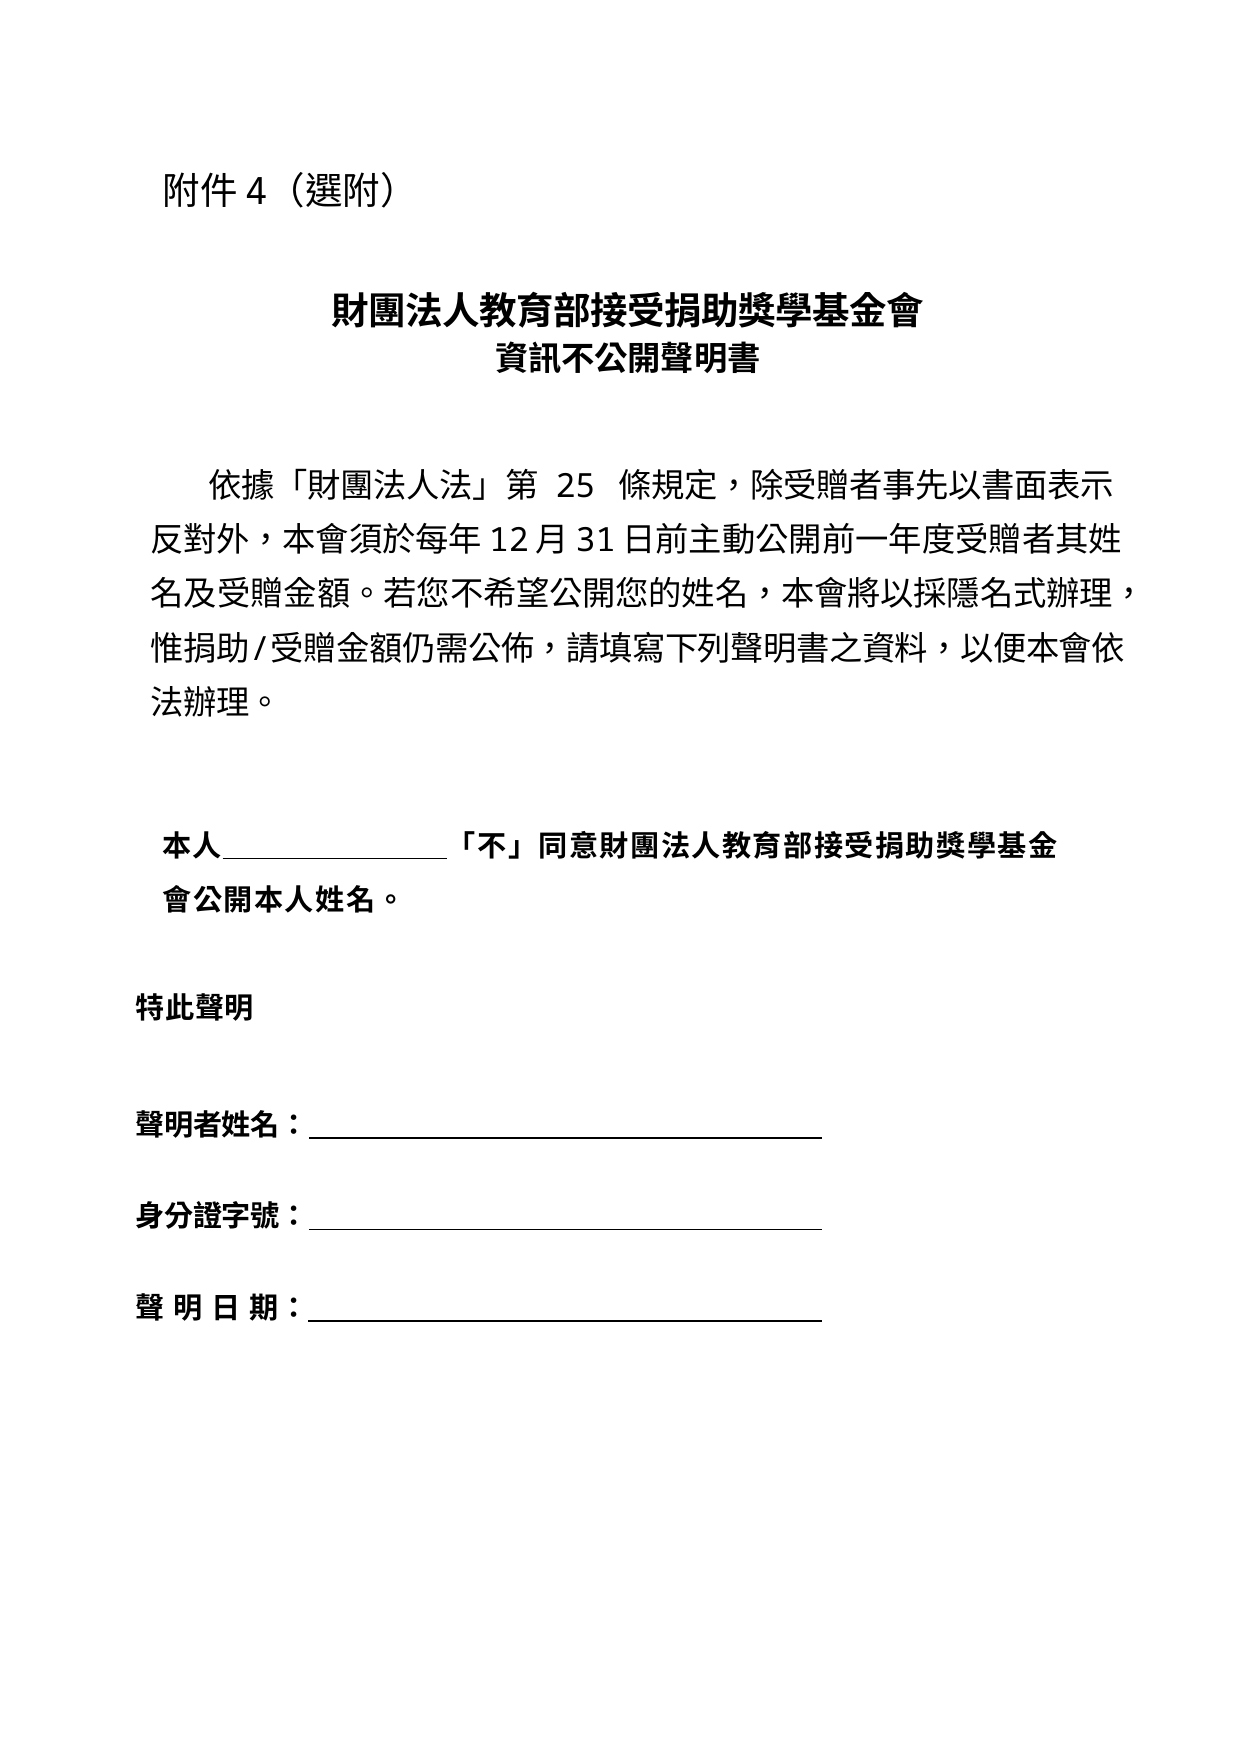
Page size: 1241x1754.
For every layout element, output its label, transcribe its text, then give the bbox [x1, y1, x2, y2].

text 本人 「不」同意財團法人教育部接受捐助獎學基金會公開本人姓名。 [162, 813, 1068, 921]
text 身分證字號： [135, 1183, 1120, 1238]
text 特此聲明 [135, 975, 1134, 1029]
text 依據「財團法人法」第 25 條規定，除受贈者事先以書面表示反對外，本會須於每年12月31日前主動公開前一年度受贈者其姓名及受贈金額。若您不希望公開您的姓名，本會將以採隱名式辦理，惟捐助/受贈金額仍需公佈，請填寫下列聲明書之資料，以便本會依法辦理。 [150, 454, 1134, 725]
subtitle 資訊不公開聲明書 [135, 334, 1120, 379]
text 聲明者姓名： [135, 1092, 1120, 1146]
text 聲明日期： [135, 1275, 1120, 1329]
subtitle 財團法人教育部接受捐助獎學基金會 [135, 284, 1120, 334]
text 附件4（選附） [162, 161, 1134, 216]
